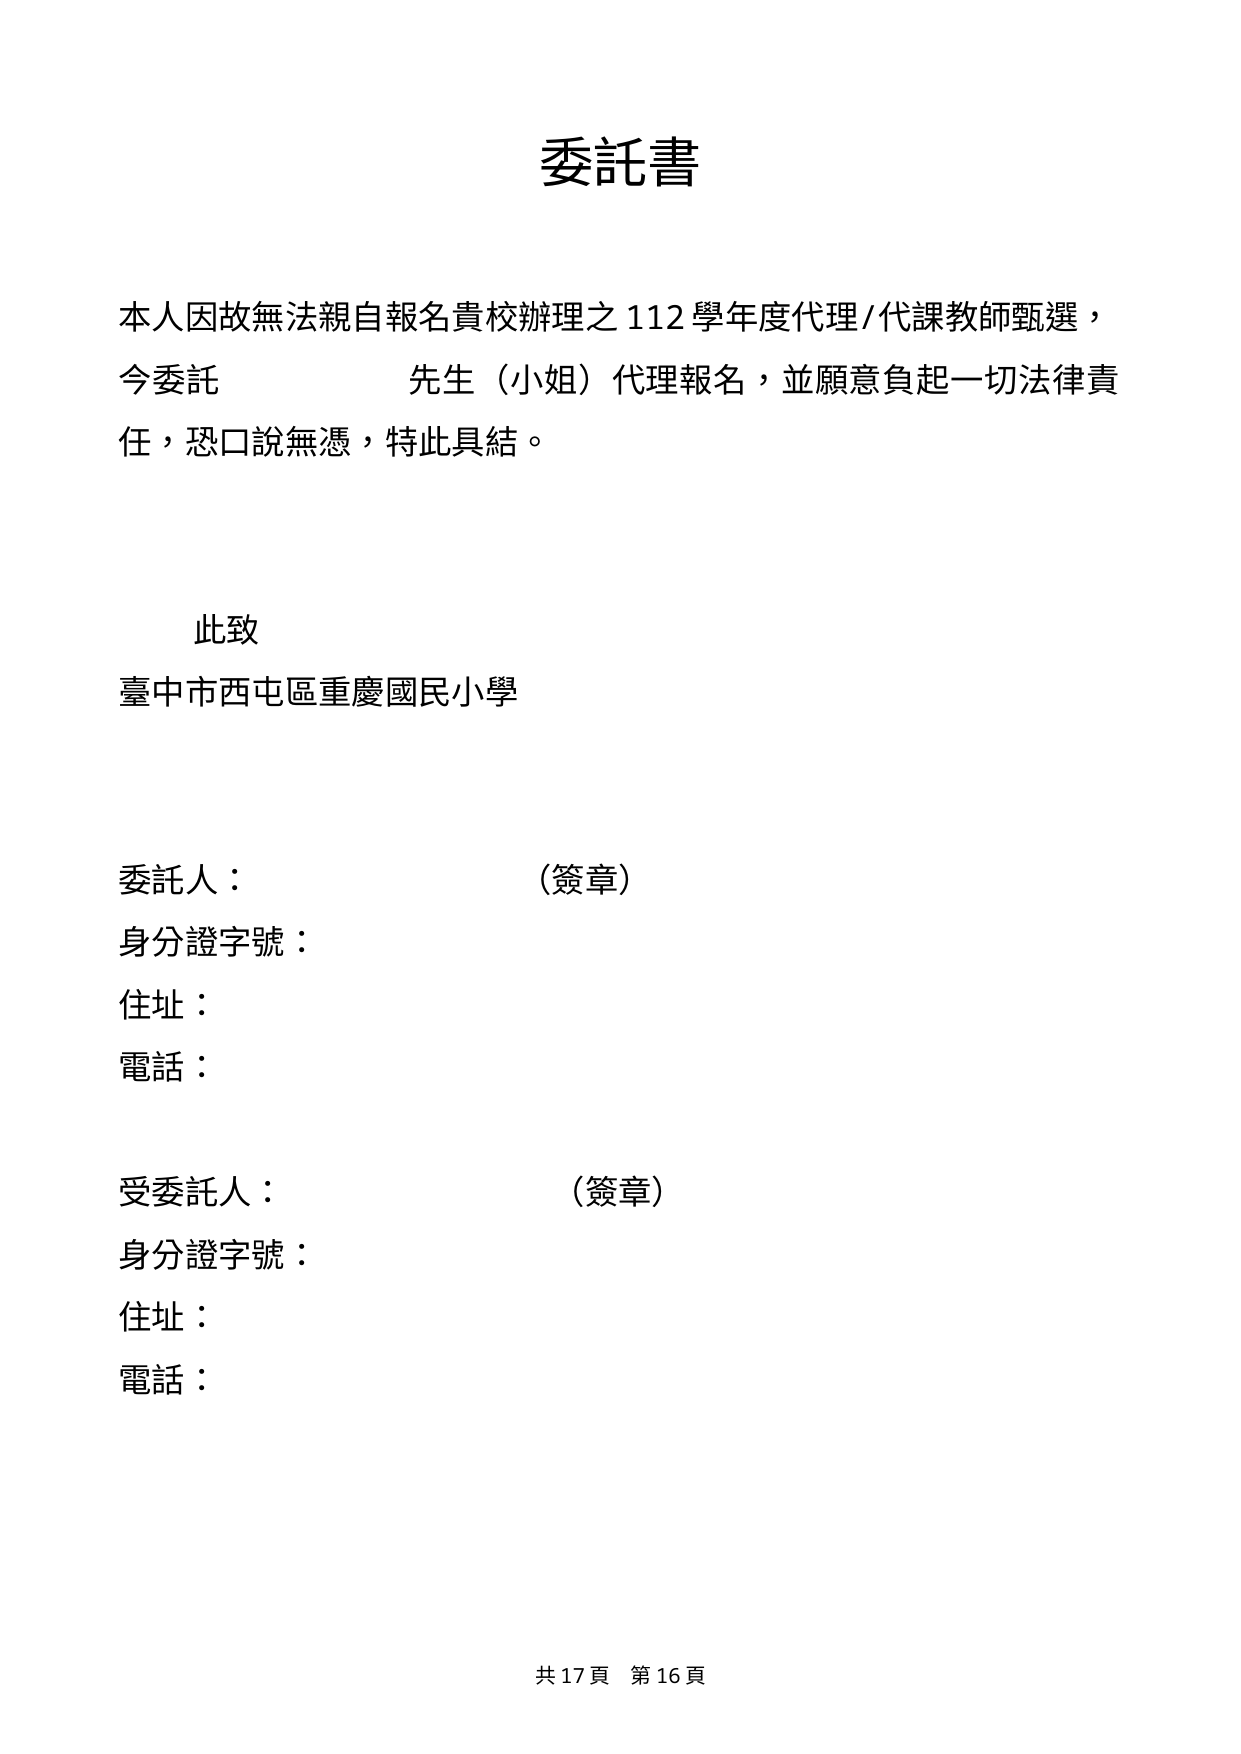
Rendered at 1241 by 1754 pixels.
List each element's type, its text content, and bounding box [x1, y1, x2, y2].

text 電話： [118, 1336, 1122, 1398]
text 委託人： （簽章） [118, 836, 1122, 898]
text 今委託 先生（小姐）代理報名，並願意負起一切法律責任，恐口說無憑，特此具結。 [118, 336, 1122, 461]
text 身分證字號： [118, 1211, 1122, 1273]
text 住址： [118, 1273, 1122, 1336]
text 此致 [118, 586, 1122, 648]
text 受委託人： （簽章） [118, 1148, 1122, 1211]
text 臺中市西屯區重慶國民小學 [118, 648, 1122, 711]
text 住址： [118, 961, 1122, 1023]
text 本人因故無法親自報名貴校辦理之112學年度代理/代課教師甄選， [118, 273, 1122, 336]
text 電話： [118, 1023, 1122, 1086]
text 委託書 [118, 86, 1122, 211]
text 身分證字號： [118, 898, 1122, 961]
